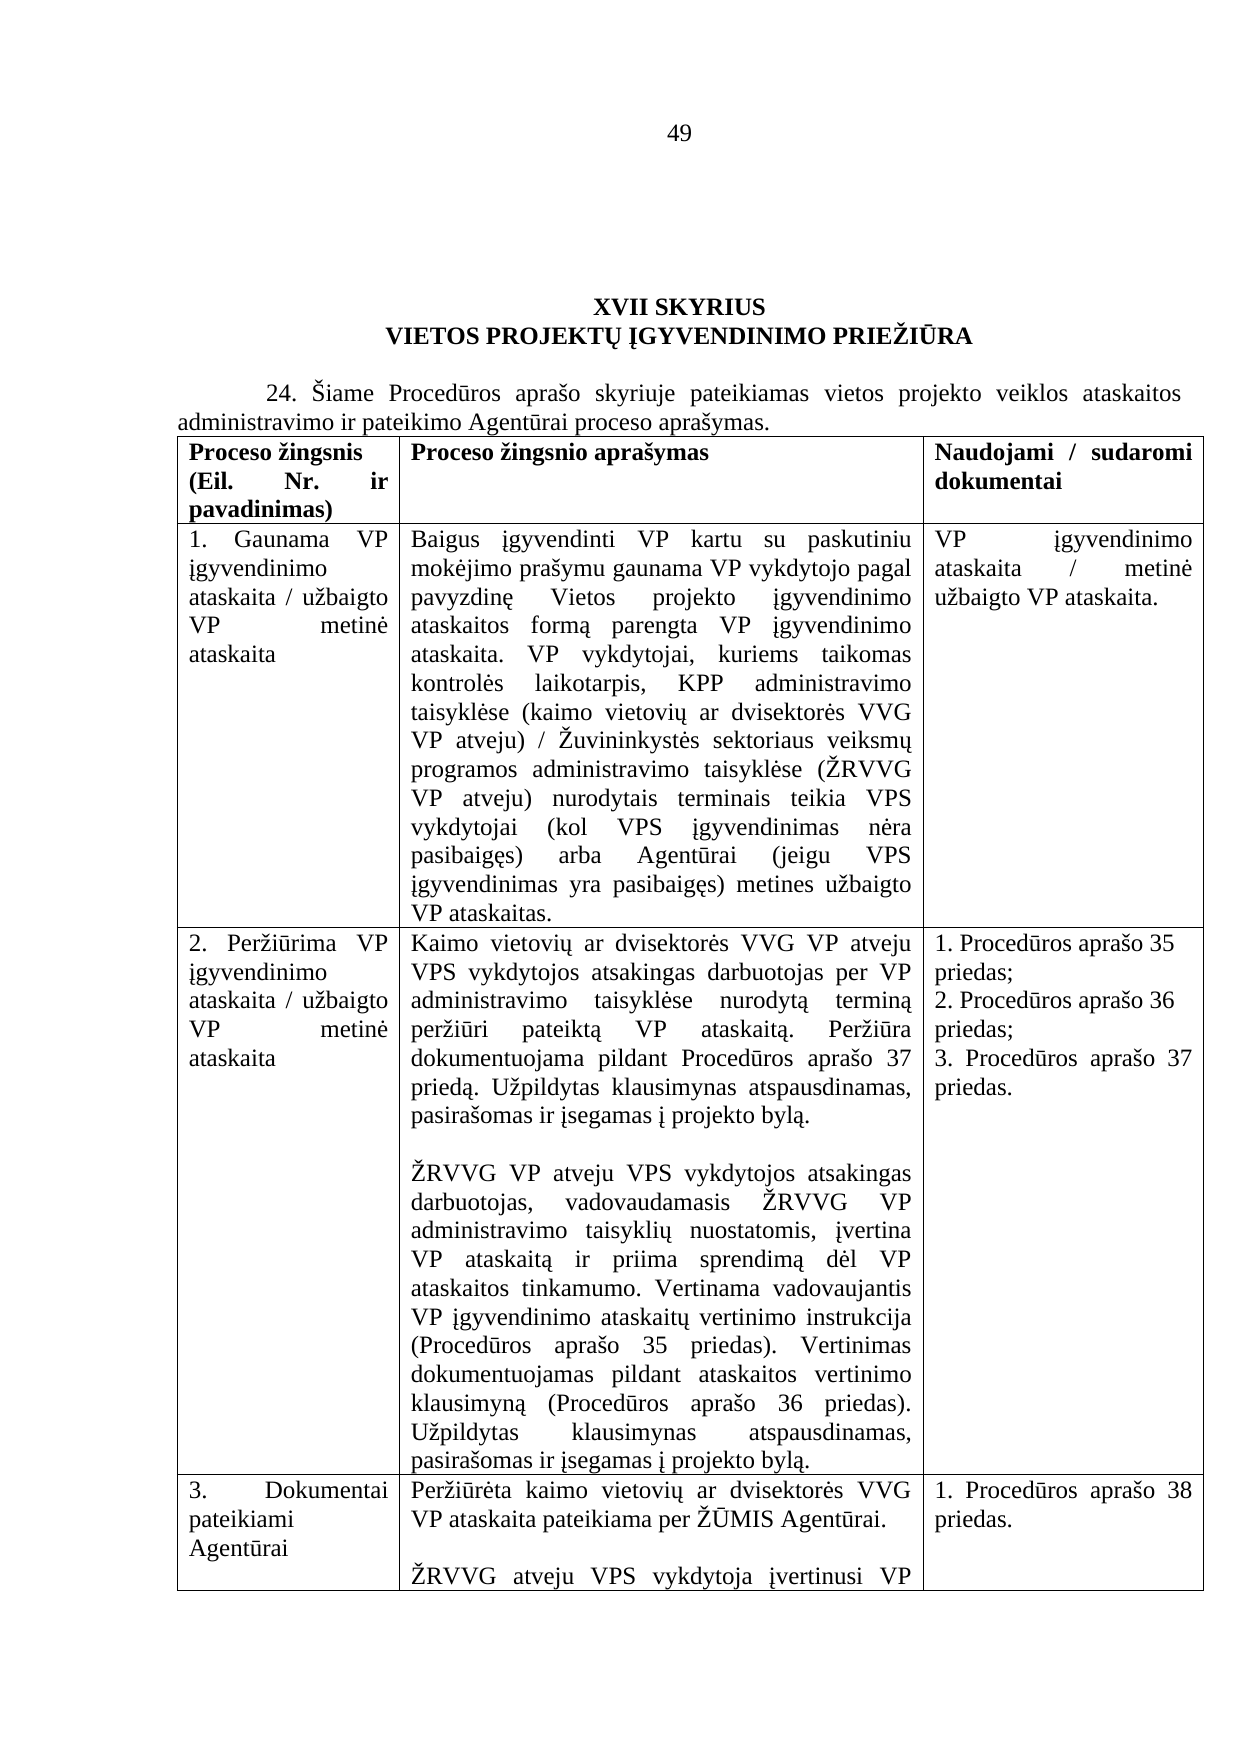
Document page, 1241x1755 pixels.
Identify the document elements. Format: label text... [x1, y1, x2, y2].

table_cell Kaimo vietovių ar dvisektorės VVG VP atveju VPS vykdytojos atsakingas darbuotojas per VP administravimo taisyklėse nurodytą terminą peržiūri pateiktą VP ataskaitą. Peržiūra dokumentuojama pildant Procedūros aprašo 37 priedą. Užpildytas klausimynas atspausdinamas, pasirašomas ir įsegamas į projekto bylą. ŽRVVG VP atveju VPS vykdytojos atsakingas darbuotojas, vadovaudamasis ŽRVVG VP administravimo taisyklių nuostatomis, įvertina VP ataskaitą ir priima sprendimą dėl VP ataskaitos tinkamumo. Vertinama vadovaujantis VP įgyvendinimo ataskaitų vertinimo instrukcija (Procedūros aprašo 35 priedas). Vertinimas dokumentuojamas pildant ataskaitos vertinimo klausimyną (Procedūros aprašo 36 priedas). Užpildytas klausimynas atspausdinamas, pasirašomas ir įsegamas į projekto bylą. [400, 928, 923, 1474]
table_cell 1. Procedūros aprašo 35 priedas; 2. Procedūros aprašo 36 priedas; 3. Procedūros aprašo 37 priedas. [924, 928, 1203, 1474]
table_cell Baigus įgyvendinti VP kartu su paskutiniu mokėjimo prašymu gaunama VP vykdytojo pagal pavyzdinę Vietos projekto įgyvendinimo ataskaitos formą parengta VP įgyvendinimo ataskaita. VP vykdytojai, kuriems taikomas kontrolės laikotarpis, KPP administravimo taisyklėse (kaimo vietovių ar dvisektorės VVG VP atveju) / Žuvininkystės sektoriaus veiksmų programos administravimo taisyklėse (ŽRVVG VP atveju) nurodytais terminais teikia VPS vykdytojai (kol VPS įgyvendinimas nėra pasibaigęs) arba Agentūrai (jeigu VPS įgyvendinimas yra pasibaigęs) metines užbaigto VP ataskaitas. [400, 524, 923, 927]
table_cell 1. Procedūros aprašo 38 priedas. [924, 1475, 1203, 1590]
table_cell Peržiūrėta kaimo vietovių ar dvisektorės VVG VP ataskaita pateikiama per ŽŪMIS Agentūrai. ŽRVVG atveju VPS vykdytoja įvertinusi VP [400, 1475, 923, 1590]
text XVII SKYRIUS [177, 292, 1181, 321]
table_cell 3. Dokumentai pateikiami Agentūrai [178, 1475, 399, 1590]
table_cell 2. Peržiūrima VP įgyvendinimo ataskaita / užbaigto VP metinė ataskaita [178, 928, 399, 1474]
table_header Naudojami / sudaromi dokumentai [924, 437, 1203, 523]
table_header Proceso žingsnis (Eil. Nr. ir pavadinimas) [178, 437, 399, 523]
table_cell 1. Gaunama VP įgyvendinimo ataskaita / užbaigto VP metinė ataskaita [178, 524, 399, 927]
table_cell VP įgyvendinimo ataskaita / metinė užbaigto VP ataskaita. [924, 524, 1203, 927]
text VIETOS PROJEKTŲ ĮGYVENDINIMO PRIEŽIŪRA [177, 321, 1181, 350]
table_header Proceso žingsnio aprašymas [400, 437, 923, 523]
text 24. Šiame Procedūros aprašo skyriuje pateikiamas vietos projekto veiklos ataskaitos administravimo ir pateikimo Agentūrai proceso aprašymas. [177, 378, 1181, 436]
